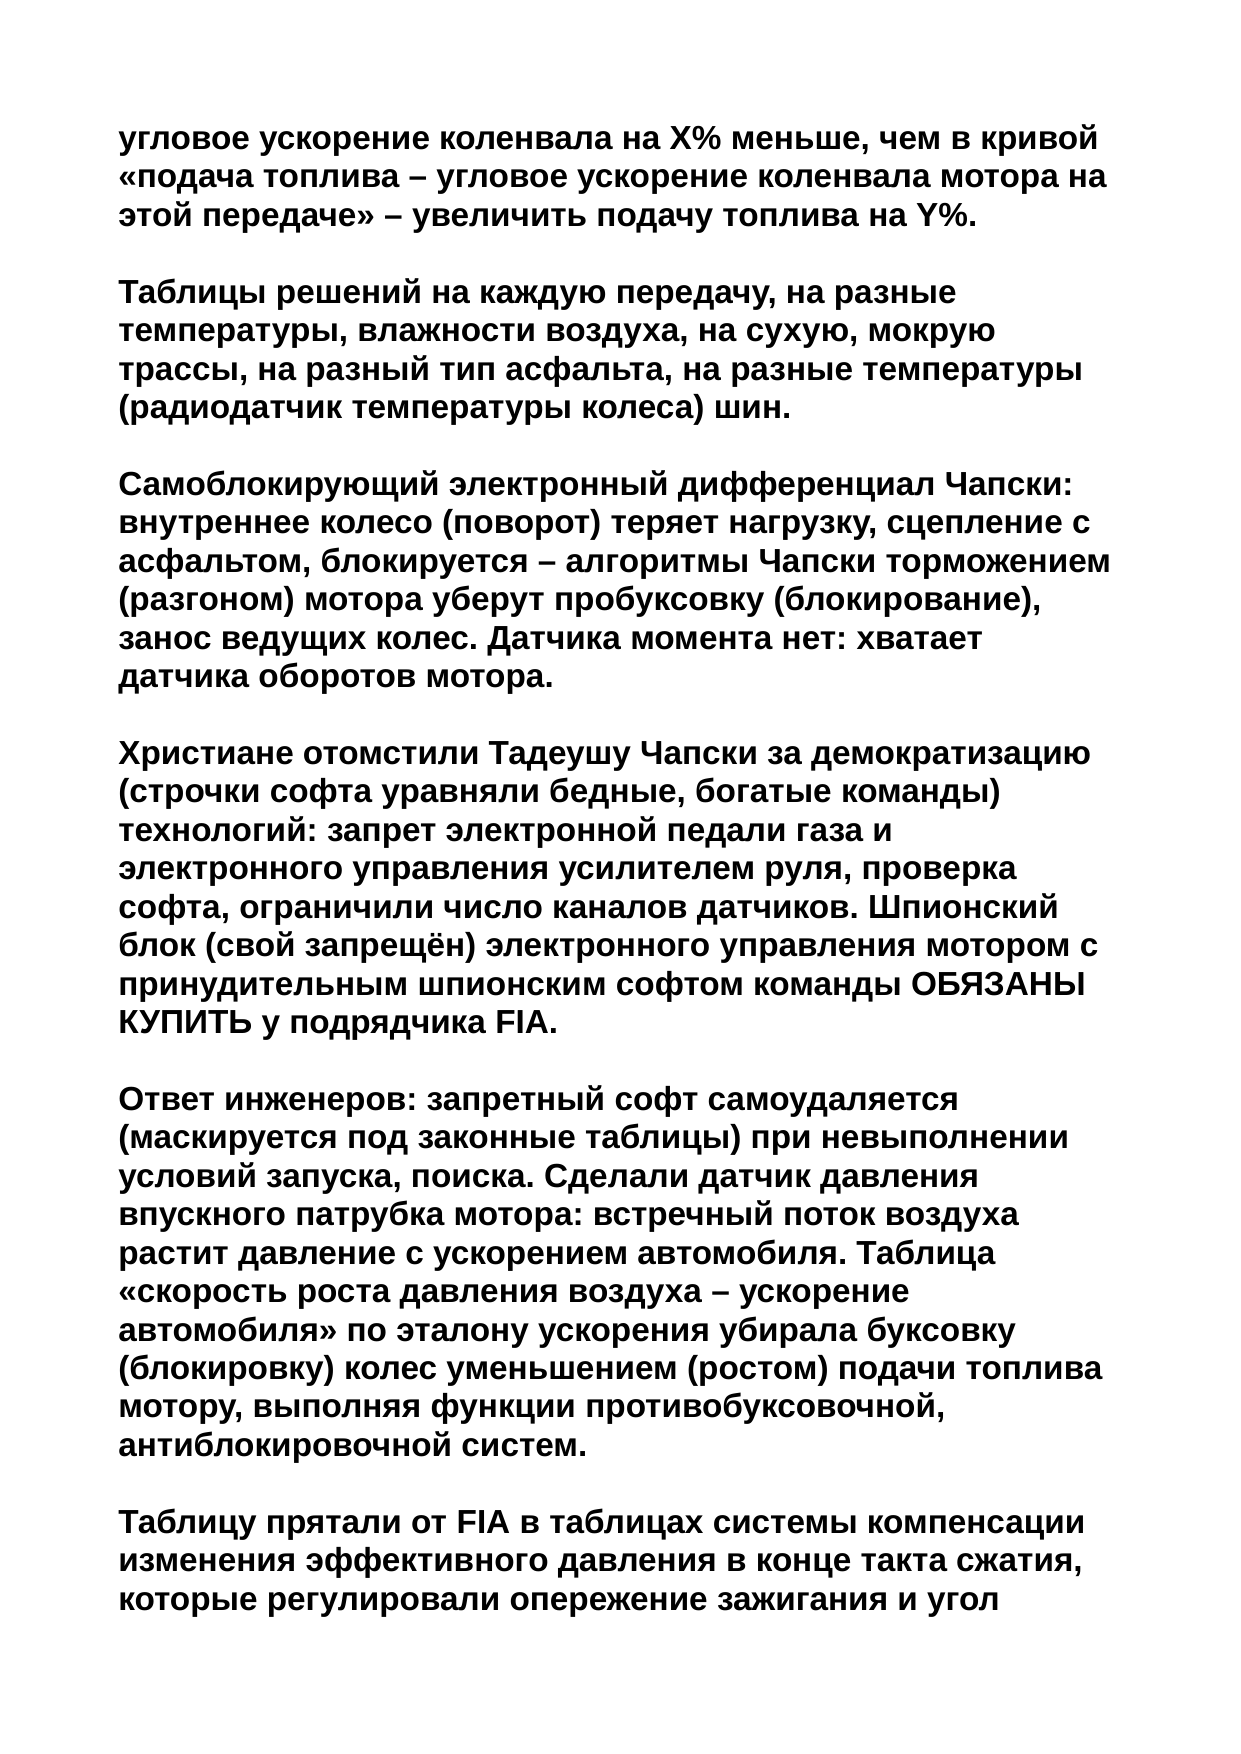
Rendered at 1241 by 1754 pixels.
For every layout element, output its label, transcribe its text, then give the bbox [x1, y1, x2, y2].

text Христиане отомстили Тадеушу Чапски за демократизацию (строчки софта уравняли бедные, богатые команды) технологий: запрет электронной педали газа и электронного управления усилителем руля, проверка софта, ограничили число каналов датчиков. Шпионский блок (свой запрещён) электронного управления мотором с принудительным шпионским софтом команды ОБЯЗАНЫ КУПИТЬ у подрядчика FIA. [118, 733, 1122, 1041]
text Самоблокирующий электронный дифференциал Чапски: внутреннее колесо (поворот) теряет нагрузку, сцепление с асфальтом, блокируется – алгоритмы Чапски торможением (разгоном) мотора уберут пробуксовку (блокирование), занос ведущих колес. Датчика момента нет: хватает датчика оборотов мотора. [118, 464, 1122, 695]
text Ответ инженеров: запретный софт самоудаляется (маскируется под законные таблицы) при невыполнении условий запуска, поиска. Сделали датчик давления впускного патрубка мотора: встречный поток воздуха растит давление с ускорением автомобиля. Таблица «скорость роста давления воздуха – ускорение автомобиля» по эталону ускорения убирала буксовку (блокировку) колес уменьшением (ростом) подачи топлива мотору, выполняя функции противобуксовочной, антиблокировочной систем. [118, 1079, 1122, 1463]
text Таблицу прятали от FIA в таблицах системы компенсации изменения эффективного давления в конце такта сжатия, которые регулировали опережение зажигания и угол [118, 1502, 1122, 1617]
text угловое ускорение коленвала на X% меньше, чем в кривой «подача топлива – угловое ускорение коленвала мотора на этой передаче» – увеличить подачу топлива на Y%. [118, 118, 1122, 233]
text Таблицы решений на каждую передачу, на разные температуры, влажности воздуха, на сухую, мокрую трассы, на разный тип асфальта, на разные температуры (радиодатчик температуры колеса) шин. [118, 272, 1122, 426]
